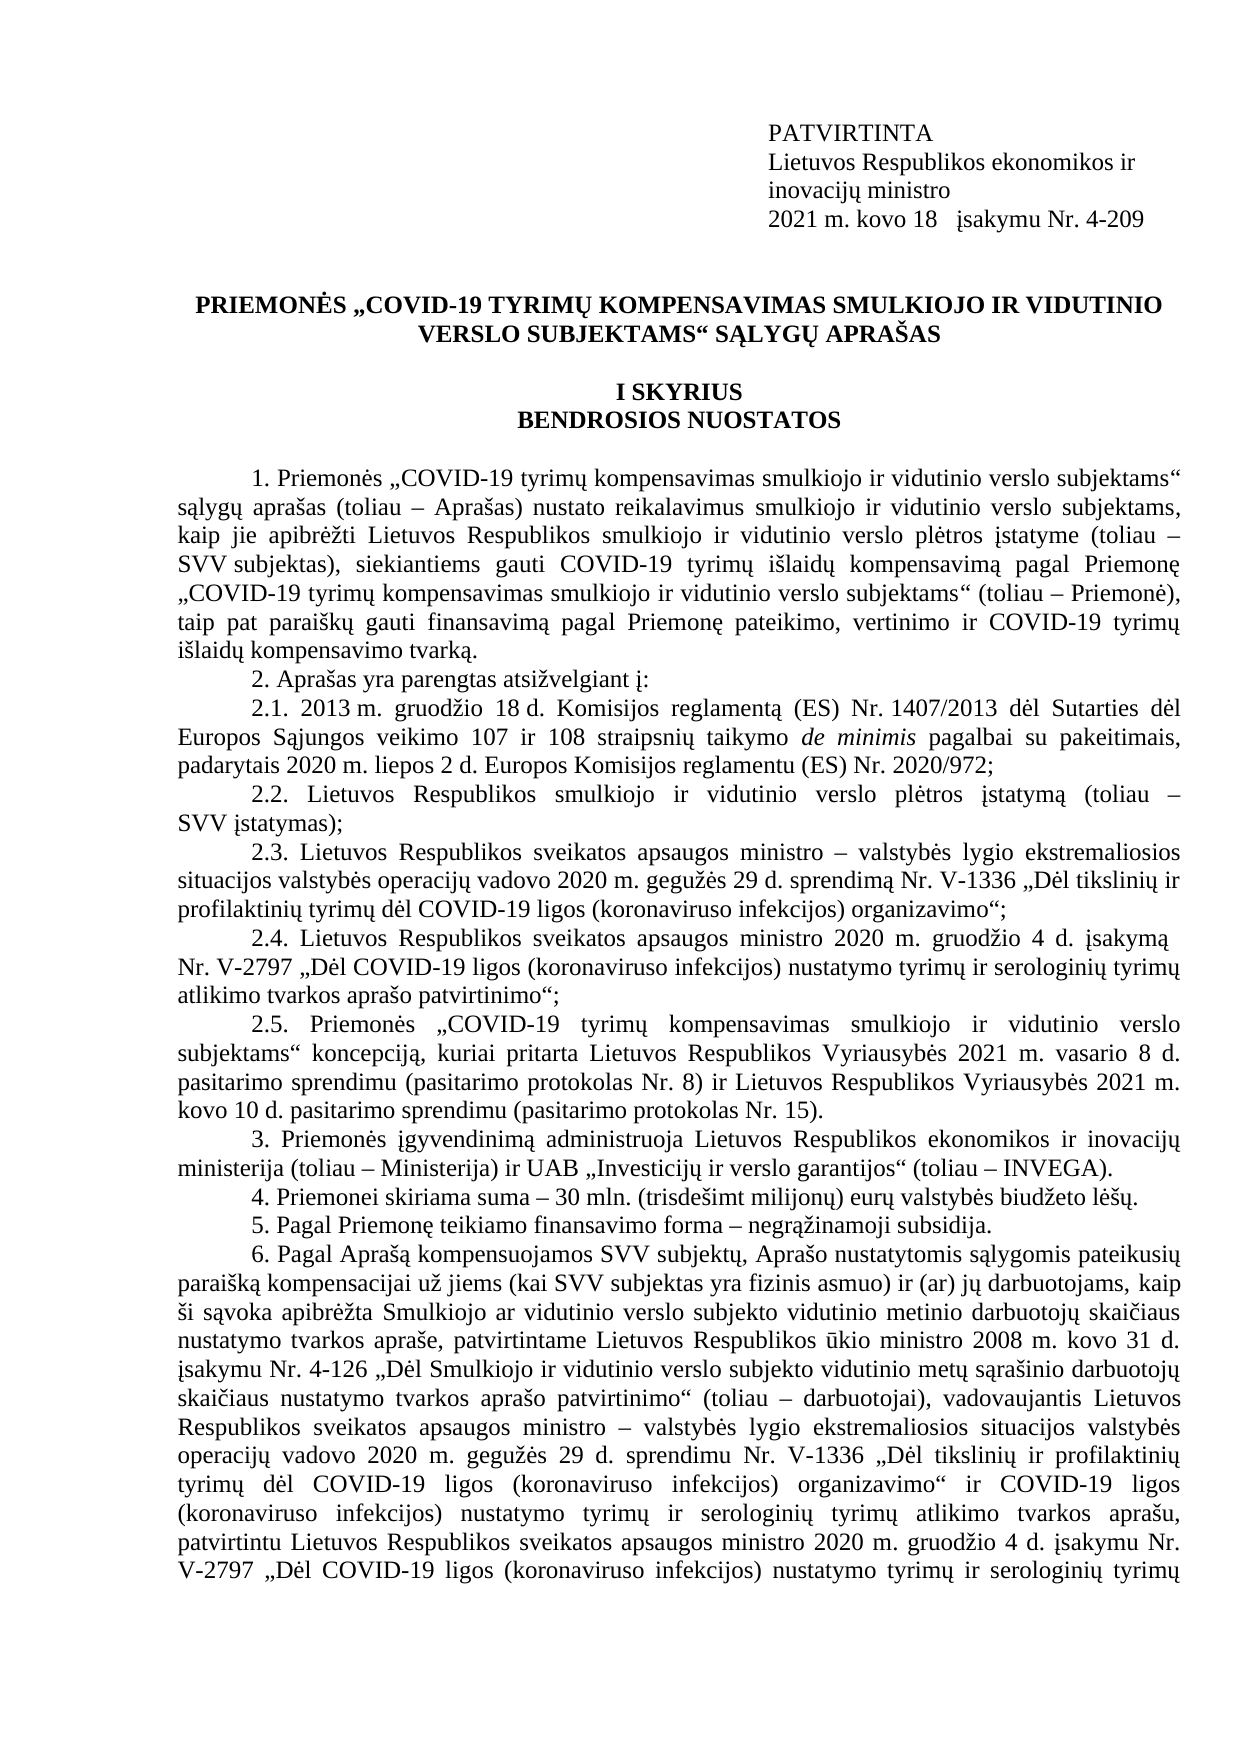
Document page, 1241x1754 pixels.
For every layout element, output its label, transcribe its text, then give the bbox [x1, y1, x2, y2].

text 2.4. Lietuvos Respublikos sveikatos apsaugos ministro 2020 m. gruodžio 4 d. įsakymą Nr. V-2797 „Dėl COVID-19 ligos (koronaviruso infekcijos) nustatymo tyrimų ir serologinių tyrimų atlikimo tvarkos aprašo patvirtinimo“; [177, 923, 1181, 1009]
text 1. Priemonės „COVID-19 tyrimų kompensavimas smulkiojo ir vidutinio verslo subjektams“ sąlygų aprašas (toliau – Aprašas) nustato reikalavimus smulkiojo ir vidutinio verslo subjektams, kaip jie apibrėžti Lietuvos Respublikos smulkiojo ir vidutinio verslo plėtros įstatyme (toliau – SVV subjektas), siekiantiems gauti COVID-19 tyrimų išlaidų kompensavimą pagal Priemonę „COVID-19 tyrimų kompensavimas smulkiojo ir vidutinio verslo subjektams“ (toliau – Priemonė), taip pat paraiškų gauti finansavimą pagal Priemonę pateikimo, vertinimo ir COVID-19 tyrimų išlaidų kompensavimo tvarką. [177, 463, 1181, 664]
text 2. Aprašas yra parengtas atsižvelgiant į: [177, 664, 1181, 693]
text 4. Priemonei skiriama suma – 30 mln. (trisdešimt milijonų) eurų valstybės biudžeto lėšų. [177, 1182, 1181, 1211]
text PRIEMONĖS „COVID-19 TYRIMŲ KOMPENSAVIMAS SMULKIOJO IR VIDUTINIO VERSLO SUBJEKTAMS“ SĄLYGŲ aprašas [177, 291, 1181, 348]
text 2021 m. kovo 18 įsakymu Nr. 4-209 [768, 204, 1181, 233]
text 2.3. Lietuvos Respublikos sveikatos apsaugos ministro – valstybės lygio ekstremaliosios situacijos valstybės operacijų vadovo 2020 m. gegužės 29 d. sprendimą Nr. V-1336 „Dėl tikslinių ir profilaktinių tyrimų dėl COVID-19 ligos (koronaviruso infekcijos) organizavimo“; [177, 837, 1181, 923]
text 6. Pagal Aprašą kompensuojamos SVV subjektų, Aprašo nustatytomis sąlygomis pateikusių paraišką kompensacijai už jiems (kai SVV subjektas yra fizinis asmuo) ir (ar) jų darbuotojams, kaip ši sąvoka apibrėžta Smulkiojo ar vidutinio verslo subjekto vidutinio metinio darbuotojų skaičiaus nustatymo tvarkos apraše, patvirtintame Lietuvos Respublikos ūkio ministro 2008 m. kovo 31 d. įsakymu Nr. 4-126 „Dėl Smulkiojo ir vidutinio verslo subjekto vidutinio metų sąrašinio darbuotojų skaičiaus nustatymo tvarkos aprašo patvirtinimo“ (toliau – darbuotojai), vadovaujantis Lietuvos Respublikos sveikatos apsaugos ministro – valstybės lygio ekstremaliosios situacijos valstybės operacijų vadovo 2020 m. gegužės 29 d. sprendimu Nr. V-1336 „Dėl tikslinių ir profilaktinių tyrimų dėl COVID-19 ligos (koronaviruso infekcijos) organizavimo“ ir COVID-19 ligos (koronaviruso infekcijos) nustatymo tyrimų ir serologinių tyrimų atlikimo tvarkos aprašu, patvirtintu Lietuvos Respublikos sveikatos apsaugos ministro 2020 m. gruodžio 4 d. įsakymu Nr. V-2797 „Dėl COVID-19 ligos (koronaviruso infekcijos) nustatymo tyrimų ir serologinių tyrimų [177, 1239, 1181, 1584]
text 2.1. 2013 m. gruodžio 18 d. Komisijos reglamentą (ES) Nr. 1407/2013 dėl Sutarties dėl Europos Sąjungos veikimo 107 ir 108 straipsnių taikymo de minimis pagalbai su pakeitimais, padarytais 2020 m. liepos 2 d. Europos Komisijos reglamentu (ES) Nr. 2020/972; [177, 693, 1181, 779]
text inovacijų ministro [768, 176, 1181, 204]
text PATVIRTINTA [768, 118, 1181, 147]
text BENDROSIOS NUOSTATOS [177, 406, 1181, 434]
text 5. Pagal Priemonę teikiamo finansavimo forma – negrąžinamoji subsidija. [177, 1211, 1181, 1239]
text 3. Priemonės įgyvendinimą administruoja Lietuvos Respublikos ekonomikos ir inovacijų ministerija (toliau – Ministerija) ir UAB „Investicijų ir verslo garantijos“ (toliau – INVEGA). [177, 1124, 1181, 1182]
text 2.5. Priemonės „COVID-19 tyrimų kompensavimas smulkiojo ir vidutinio verslo subjektams“ koncepciją, kuriai pritarta Lietuvos Respublikos Vyriausybės 2021 m. vasario 8 d. pasitarimo sprendimu (pasitarimo protokolas Nr. 8) ir Lietuvos Respublikos Vyriausybės 2021 m. kovo 10 d. pasitarimo sprendimu (pasitarimo protokolas Nr. 15). [177, 1009, 1181, 1124]
text I SKYRIUS [177, 377, 1181, 406]
text 2.2. Lietuvos Respublikos smulkiojo ir vidutinio verslo plėtros įstatymą (toliau – SVV įstatymas); [177, 779, 1181, 837]
text Lietuvos Respublikos ekonomikos ir [768, 147, 1181, 176]
